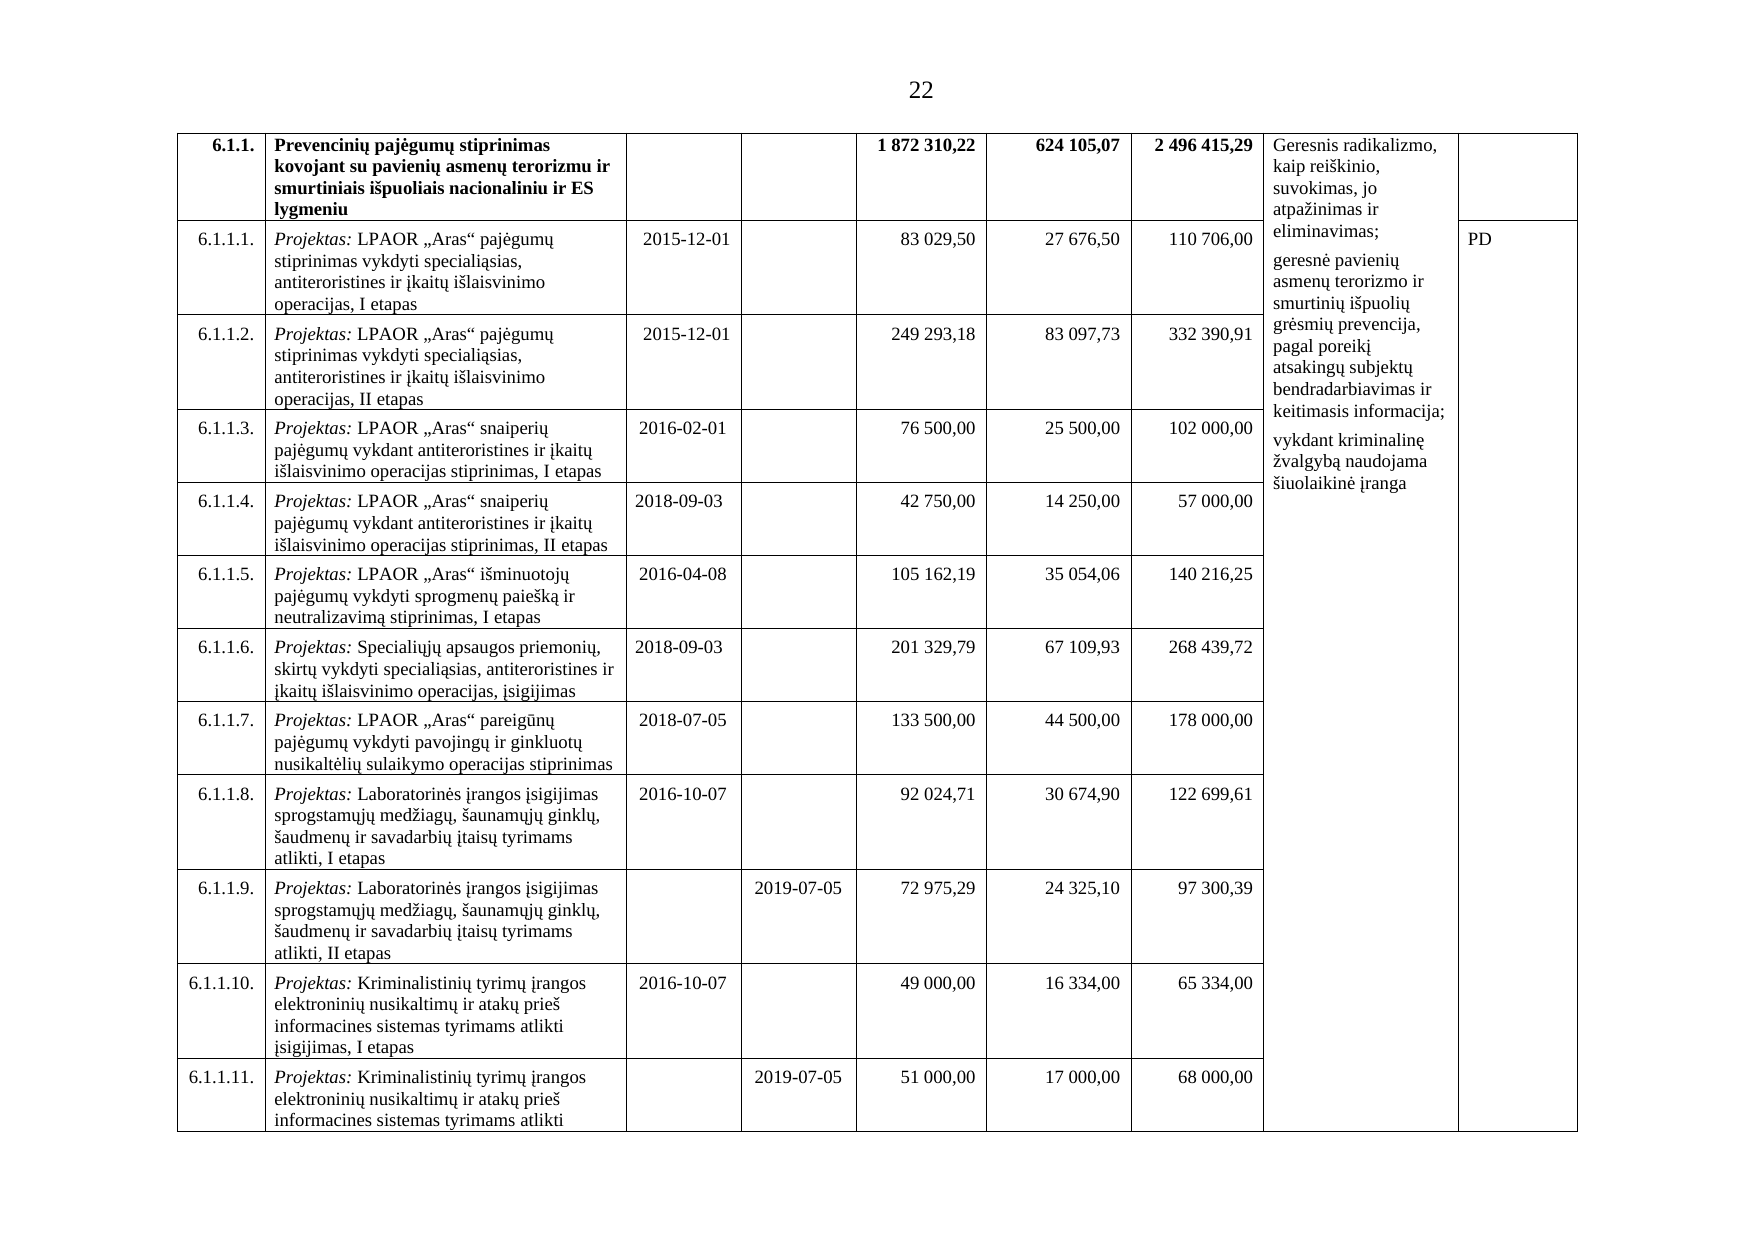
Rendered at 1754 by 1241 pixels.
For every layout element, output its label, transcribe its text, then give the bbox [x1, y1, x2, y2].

table_cell 6.1.1.8. [178, 775, 265, 869]
table_cell 1 872 310,22 [857, 134, 986, 220]
table_cell Projektas: LPAOR „Aras“ snaiperių pajėgumų vykdant antiteroristines ir įkaitų išlaisvinimo operacijas stiprinimas, II etapas [266, 483, 626, 555]
table_cell 6.1.1.1. [178, 221, 265, 314]
table_cell PD [1459, 221, 1577, 1131]
table_cell Projektas: Kriminalistinių tyrimų įrangos elektroninių nusikaltimų ir atakų prieš informacines sistemas tyrimams atlikti įsigijimas, I etapas [266, 964, 626, 1058]
table_cell 68 000,00 [1132, 1059, 1263, 1131]
table_cell [742, 775, 856, 869]
table_cell 2018-07-05 [627, 702, 741, 774]
table_cell [742, 483, 856, 555]
table_cell 2016-10-07 [627, 775, 741, 869]
table_cell [742, 556, 856, 628]
table_cell Projektas: LPAOR „Aras“ snaiperių pajėgumų vykdant antiteroristines ir įkaitų išlaisvinimo operacijas stiprinimas, I etapas [266, 410, 626, 482]
table_cell [742, 410, 856, 482]
table_cell 2019-07-05 [742, 870, 856, 963]
table_cell 6.1.1.7. [178, 702, 265, 774]
table_cell 6.1.1.10. [178, 964, 265, 1058]
table_cell 24 325,10 [987, 870, 1131, 963]
table_cell 6.1.1. [178, 134, 265, 220]
table_cell Projektas: LPAOR „Aras“ pajėgumų stiprinimas vykdyti specialiąsias, antiteroristines ir įkaitų išlaisvinimo operacijas, I etapas [266, 221, 626, 314]
table_cell 51 000,00 [857, 1059, 986, 1131]
table_cell 17 000,00 [987, 1059, 1131, 1131]
table_cell Projektas: Specialiųjų apsaugos priemonių, skirtų vykdyti specialiąsias, antiteroristines ir įkaitų išlaisvinimo operacijas, įsigijimas [266, 629, 626, 701]
table_cell 2016-02-01 [627, 410, 741, 482]
table_cell 2 496 415,29 [1132, 134, 1263, 220]
table_cell 6.1.1.2. [178, 315, 265, 409]
table_cell 122 699,61 [1132, 775, 1263, 869]
table_cell 2015-12-01 [627, 315, 741, 409]
table_cell 25 500,00 [987, 410, 1131, 482]
table_cell 201 329,79 [857, 629, 986, 701]
table_cell 110 706,00 [1132, 221, 1263, 314]
table_cell 76 500,00 [857, 410, 986, 482]
table_cell 42 750,00 [857, 483, 986, 555]
table_cell 2018-09-03 [627, 483, 741, 555]
table_cell 30 674,90 [987, 775, 1131, 869]
table_cell 249 293,18 [857, 315, 986, 409]
table_cell 72 975,29 [857, 870, 986, 963]
table_cell 332 390,91 [1132, 315, 1263, 409]
table_cell 44 500,00 [987, 702, 1131, 774]
table_cell [627, 1059, 741, 1131]
table_cell 178 000,00 [1132, 702, 1263, 774]
table_cell Projektas: LPAOR „Aras“ pajėgumų stiprinimas vykdyti specialiąsias, antiteroristines ir įkaitų išlaisvinimo operacijas, II etapas [266, 315, 626, 409]
table_cell 6.1.1.4. [178, 483, 265, 555]
table_cell Geresnis radikalizmo, kaip reiškinio, suvokimas, jo atpažinimas ir eliminavimas; geresnė pavienių asmenų terorizmo ir smurtinių išpuolių grėsmių prevencija, pagal poreikį atsakingų subjektų bendradarbiavimas ir keitimasis informacija; vykdant kriminalinę žvalgybą naudojama šiuolaikinė įranga [1264, 134, 1458, 1131]
table_cell 2019-07-05 [742, 1059, 856, 1131]
table_cell 6.1.1.3. [178, 410, 265, 482]
table_cell Projektas: LPAOR „Aras“ išminuotojų pajėgumų vykdyti sprogmenų paiešką ir neutralizavimą stiprinimas, I etapas [266, 556, 626, 628]
table_cell Projektas: Kriminalistinių tyrimų įrangos elektroninių nusikaltimų ir atakų prieš informacines sistemas tyrimams atlikti [266, 1059, 626, 1131]
table_cell [742, 964, 856, 1058]
table_cell 16 334,00 [987, 964, 1131, 1058]
table_cell [627, 134, 741, 220]
table_cell 83 097,73 [987, 315, 1131, 409]
table_cell 67 109,93 [987, 629, 1131, 701]
table_cell 624 105,07 [987, 134, 1131, 220]
table_cell Projektas: Laboratorinės įrangos įsigijimas sprogstamųjų medžiagų, šaunamųjų ginklų, šaudmenų ir savadarbių įtaisų tyrimams atlikti, II etapas [266, 870, 626, 963]
table_cell 268 439,72 [1132, 629, 1263, 701]
table_cell 2015-12-01 [627, 221, 741, 314]
table_cell 105 162,19 [857, 556, 986, 628]
table_cell [742, 702, 856, 774]
table_cell 140 216,25 [1132, 556, 1263, 628]
table_cell 2016-04-08 [627, 556, 741, 628]
table_cell [742, 134, 856, 220]
table_cell 102 000,00 [1132, 410, 1263, 482]
table_cell 6.1.1.6. [178, 629, 265, 701]
table_cell [742, 315, 856, 409]
table_cell 6.1.1.5. [178, 556, 265, 628]
table_cell 2016-10-07 [627, 964, 741, 1058]
table_cell [742, 629, 856, 701]
table_cell 57 000,00 [1132, 483, 1263, 555]
table_cell 35 054,06 [987, 556, 1131, 628]
table_cell 65 334,00 [1132, 964, 1263, 1058]
table_cell 83 029,50 [857, 221, 986, 314]
table_cell 133 500,00 [857, 702, 986, 774]
table_cell 92 024,71 [857, 775, 986, 869]
table_cell 97 300,39 [1132, 870, 1263, 963]
table_cell Projektas: LPAOR „Aras“ pareigūnų pajėgumų vykdyti pavojingų ir ginkluotų nusikaltėlių sulaikymo operacijas stiprinimas [266, 702, 626, 774]
table_cell 27 676,50 [987, 221, 1131, 314]
table_cell [742, 221, 856, 314]
table_cell 49 000,00 [857, 964, 986, 1058]
table_cell 2018-09-03 [627, 629, 741, 701]
table_cell Projektas: Laboratorinės įrangos įsigijimas sprogstamųjų medžiagų, šaunamųjų ginklų, šaudmenų ir savadarbių įtaisų tyrimams atlikti, I etapas [266, 775, 626, 869]
table_cell 6.1.1.11. [178, 1059, 265, 1131]
table_cell 6.1.1.9. [178, 870, 265, 963]
table_cell [1459, 134, 1577, 220]
table_cell [627, 870, 741, 963]
table_cell Prevencinių pajėgumų stiprinimas kovojant su pavienių asmenų terorizmu ir smurtiniais išpuoliais nacionaliniu ir ES lygmeniu [266, 134, 626, 220]
table_cell 14 250,00 [987, 483, 1131, 555]
